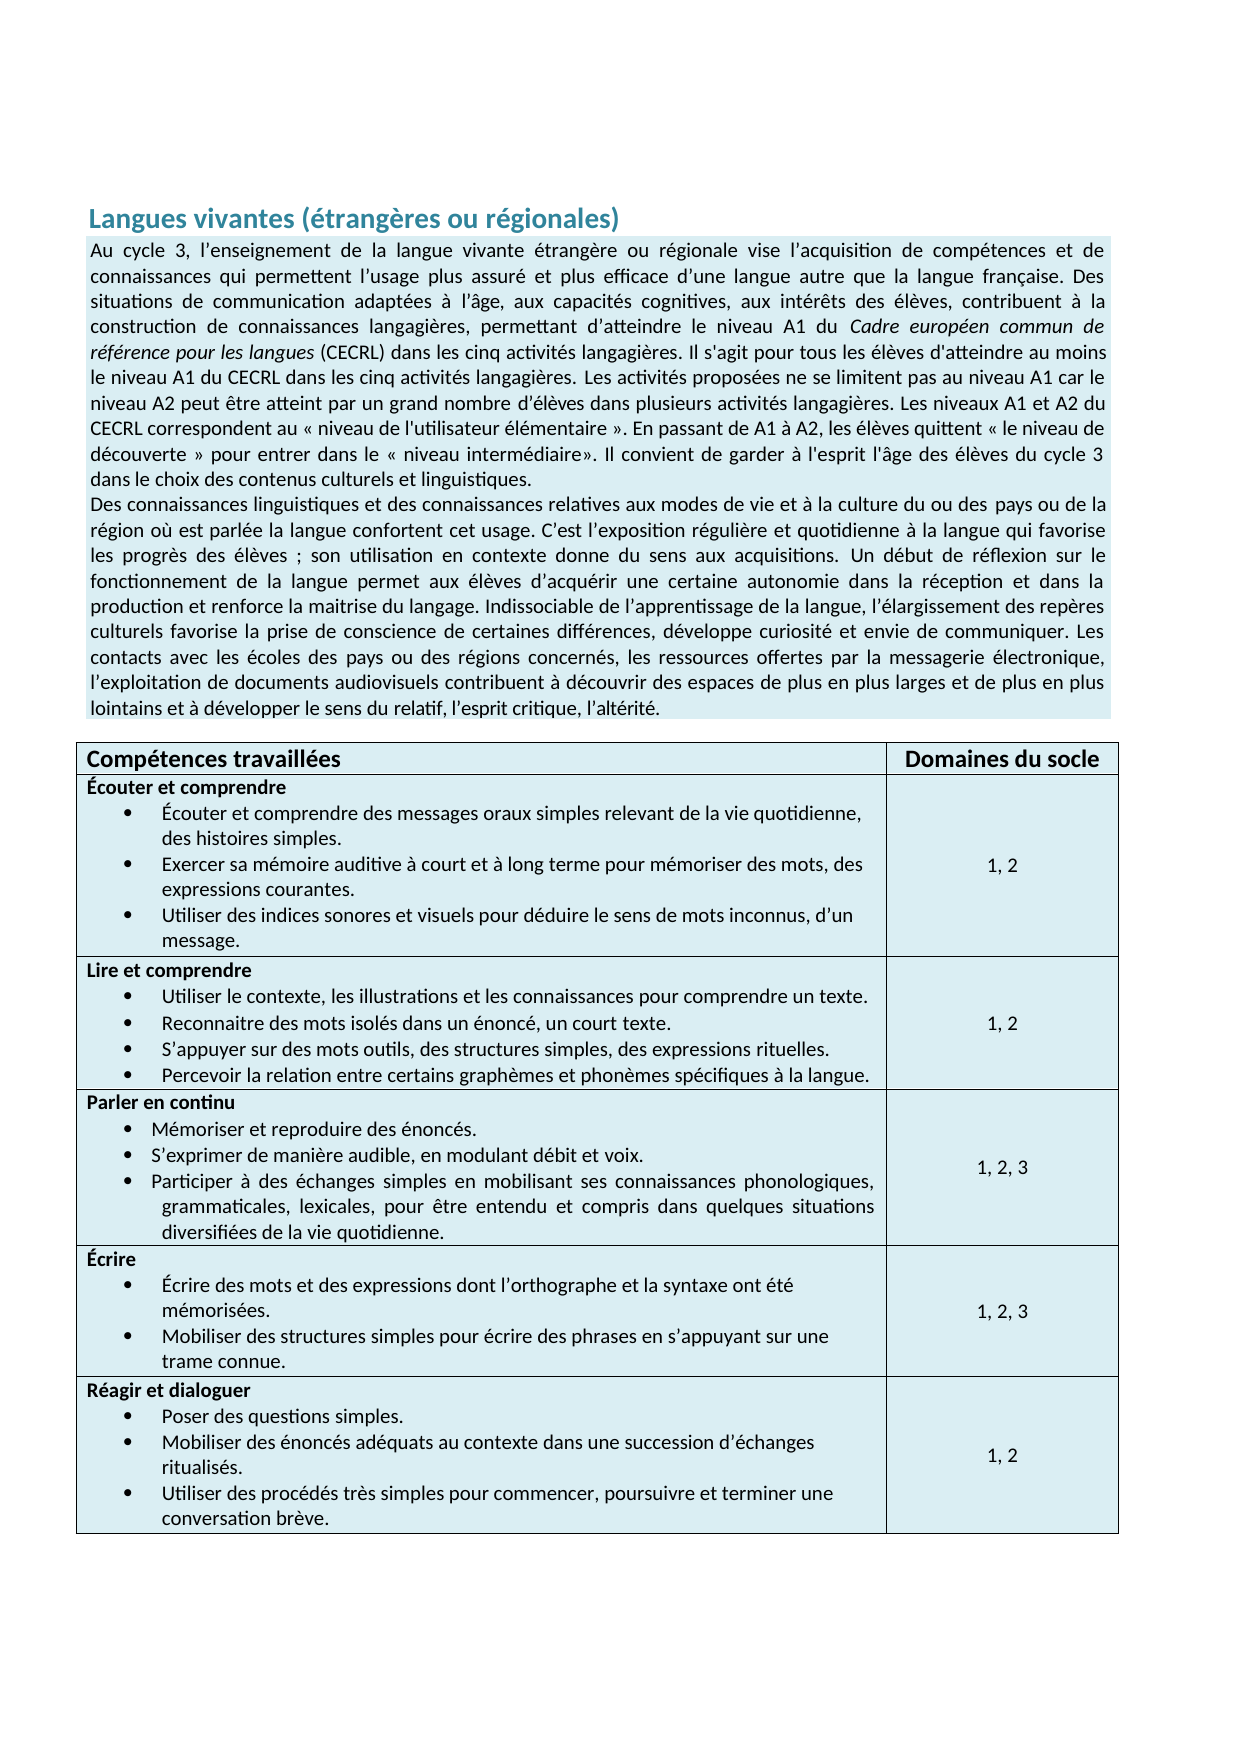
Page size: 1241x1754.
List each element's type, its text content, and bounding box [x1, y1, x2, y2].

table_cell 1, 2, 3 [887, 1090, 1118, 1245]
text Au cycle 3, l’enseignement de la langue vivante étrangère ou régionale vise l’acquisition de compétences et de connaissances qui permettent l’usage plus assuré et plus efficace d’une langue autre que la langue française. Des situations de communication adaptées à l’âge, aux capacités cognitives, aux intérêts des élèves, contribuent à la construction de connaissances langagières, permettant d’atteindre le niveau A1 du Cadre européen commun de référence pour les langues (CECRL) dans les cinq activités langagières. Il s'agit pour tous les élèves d'atteindre au moins le niveau A1 du CECRL dans les cinq activités langagières. Les activités proposées ne se limitent pas au niveau A1 car le niveau A2 peut être atteint par un grand nombre d’élèves dans plusieurs activités langagières. Les niveaux A1 et A2 du CECRL correspondent au « niveau de l'utilisateur élémentaire ». En passant de A1 à A2, les élèves quittent « le niveau de découverte » pour entrer dans le « niveau intermédiaire». Il convient de garder à l'esprit l'âge des élèves du cycle 3 dans le choix des contenus culturels et linguistiques. [90, 237, 1107, 492]
table_cell 1, 2 [887, 957, 1118, 1088]
table_cell 1, 2 [887, 775, 1118, 956]
table_header Compétences travaillées [77, 743, 886, 773]
table_cell Parler en continu Mémoriser et reproduire des énoncés. S’exprimer de manière audible, en modulant débit et voix. Participer à des échanges simples en mobilisant ses connaissances phonologiques, grammaticales, lexicales, pour être entendu et compris dans quelques situations diversifiées de la vie quotidienne. [77, 1090, 886, 1245]
table_header Domaines du socle [887, 743, 1118, 773]
table_cell Lire et comprendre Utiliser le contexte, les illustrations et les connaissances pour comprendre un texte. Reconnaitre des mots isolés dans un énoncé, un court texte. S’appuyer sur des mots outils, des structures simples, des expressions rituelles. Percevoir la relation entre certains graphèmes et phonèmes spécifiques à la langue. [77, 957, 886, 1088]
text Des connaissances linguistiques et des connaissances relatives aux modes de vie et à la culture du ou des pays ou de la région où est parlée la langue confortent cet usage. C’est l’exposition régulière et quotidienne à la langue qui favorise les progrès des élèves ; son utilisation en contexte donne du sens aux acquisitions. Un début de réflexion sur le fonctionnement de la langue permet aux élèves d’acquérir une certaine autonomie dans la réception et dans la production et renforce la maitrise du langage. Indissociable de l’apprentissage de la langue, l’élargissement des repères culturels favorise la prise de conscience de certaines différences, développe curiosité et envie de communiquer. Les contacts avec les écoles des pays ou des régions concernés, les ressources offertes par la messagerie électronique, l’exploitation de documents audiovisuels contribuent à découvrir des espaces de plus en plus larges et de plus en plus lointains et à développer le sens du relatif, l’esprit critique, l’altérité. [90, 492, 1106, 718]
table_cell 1, 2 [887, 1377, 1118, 1533]
subtitle Langues vivantes (étrangères ou régionales) [89, 200, 1109, 236]
table_cell Écrire Écrire des mots et des expressions dont l’orthographe et la syntaxe ont été mémorisées. Mobiliser des structures simples pour écrire des phrases en s’appuyant sur une trame connue. [77, 1246, 886, 1376]
table_cell Écouter et comprendre Écouter et comprendre des messages oraux simples relevant de la vie quotidienne, des histoires simples. Exercer sa mémoire auditive à court et à long terme pour mémoriser des mots, des expressions courantes. Utiliser des indices sonores et visuels pour déduire le sens de mots inconnus, d’un message. [77, 775, 886, 956]
table_cell Réagir et dialoguer Poser des questions simples. Mobiliser des énoncés adéquats au contexte dans une succession d’échanges ritualisés. Utiliser des procédés très simples pour commencer, poursuivre et terminer une conversation brève. [77, 1377, 886, 1533]
table_cell 1, 2, 3 [887, 1246, 1118, 1376]
